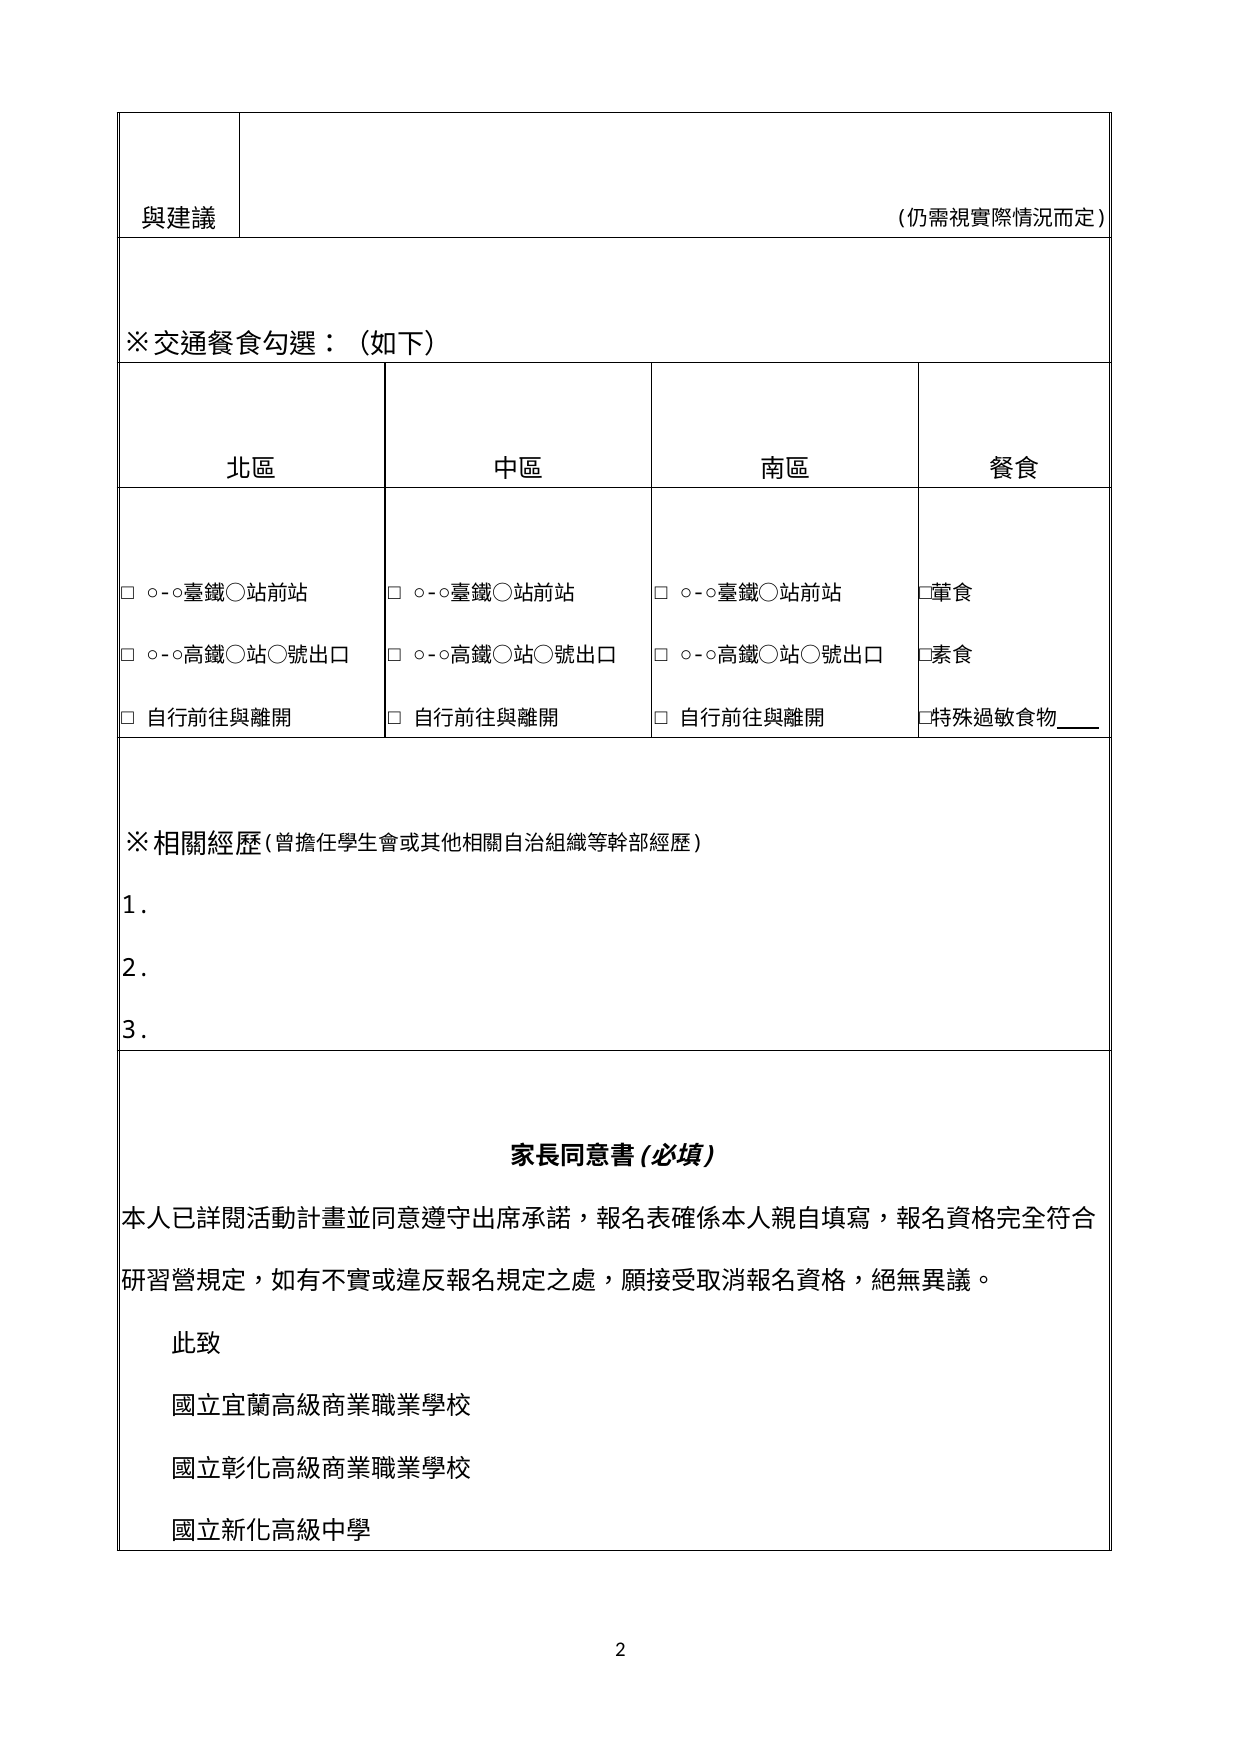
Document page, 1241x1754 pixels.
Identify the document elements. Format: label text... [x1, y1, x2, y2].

table_cell □ ○-○臺鐵○站前站 □ ○-○高鐵○站○號出口 □ 自行前往與離開 [386, 488, 651, 737]
table_cell □ ○-○臺鐵○站前站 □ ○-○高鐵○站○號出口 □ 自行前往與離開 [120, 488, 384, 737]
table_cell 餐食 [919, 363, 1109, 487]
table_cell 中區 [386, 363, 651, 487]
table_cell 家長同意書(必填) 本人已詳閱活動計畫並同意遵守出席承諾，報名表確係本人親自填寫，報名資格完全符合研習營規定，如有不實或違反報名規定之處，願接受取消報名資格，絕無異議。 此致 國立宜蘭高級商業職業學校 國立彰化高級商業職業學校 國立新化高級中學 [120, 1051, 1109, 1550]
table_cell ※交通餐食勾選：（如下） [120, 238, 1109, 362]
table_cell □ ○-○臺鐵○站前站 □ ○-○高鐵○站○號出口 □ 自行前往與離開 [652, 488, 918, 737]
table_cell □葷食 □素食 □特殊過敏食物 [919, 488, 1109, 737]
table_cell 與建議 [120, 113, 239, 237]
table_cell ※相關經歷(曾擔任學生會或其他相關自治組織等幹部經歷) 1. 2. 3. [120, 738, 1109, 1050]
table_cell 北區 [120, 363, 384, 487]
table_cell 南區 [652, 363, 918, 487]
table_cell (仍需視實際情況而定) [240, 113, 1109, 237]
